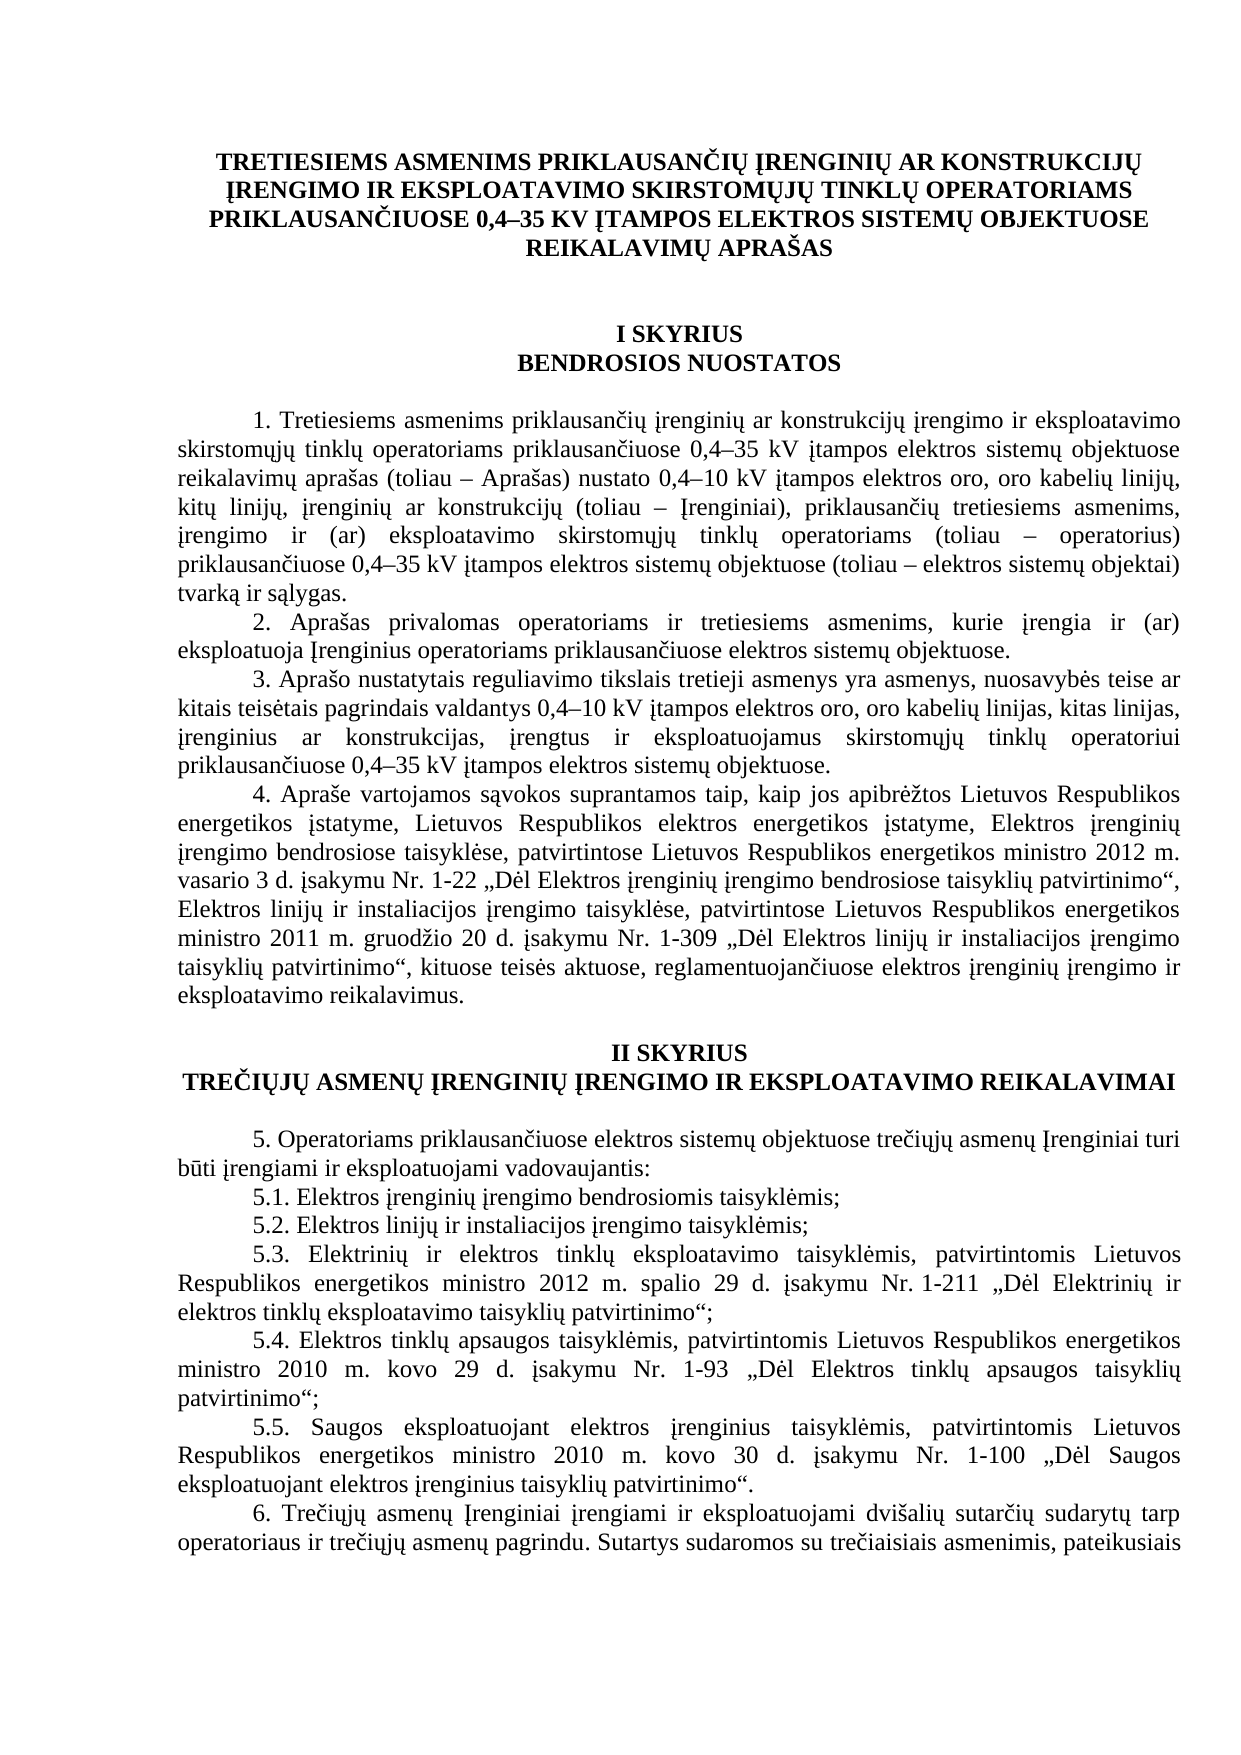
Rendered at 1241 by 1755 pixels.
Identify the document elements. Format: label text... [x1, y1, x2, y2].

text 3. Aprašo nustatytais reguliavimo tikslais tretieji asmenys yra asmenys, nuosavybės teise ar kitais teisėtais pagrindais valdantys 0,4–10 kV įtampos elektros oro, oro kabelių linijas, kitas linijas, įrenginius ar konstrukcijas, įrengtus ir eksploatuojamus skirstomųjų tinklų operatoriui priklausančiuose 0,4–35 kV įtampos elektros sistemų objektuose. [177, 664, 1181, 779]
text TREČIŲJŲ ASMENŲ ĮRENGINIŲ ĮRENGIMO IR EKSPLOATAVIMO REIKALAVIMAI [177, 1067, 1181, 1096]
text 4. Apraše vartojamos sąvokos suprantamos taip, kaip jos apibrėžtos Lietuvos Respublikos energetikos įstatyme, Lietuvos Respublikos elektros energetikos įstatyme, Elektros įrenginių įrengimo bendrosiose taisyklėse, patvirtintose Lietuvos Respublikos energetikos ministro 2012 m. vasario 3 d. įsakymu Nr. 1-22 „Dėl Elektros įrenginių įrengimo bendrosiose taisyklių patvirtinimo“, Elektros linijų ir instaliacijos įrengimo taisyklėse, patvirtintose Lietuvos Respublikos energetikos ministro 2011 m. gruodžio 20 d. įsakymu Nr. 1-309 „Dėl Elektros linijų ir instaliacijos įrengimo taisyklių patvirtinimo“, kituose teisės aktuose, reglamentuojančiuose elektros įrenginių įrengimo ir eksploatavimo reikalavimus. [177, 779, 1181, 1009]
text BENDROSIOS NUOSTATOS [177, 348, 1181, 377]
text 5.2. Elektros linijų ir instaliacijos įrengimo taisyklėmis; [177, 1211, 1181, 1239]
text TRETIESIEMS ASMENIMS PRIKLAUSANČIŲ ĮRENGINIŲ AR KONSTRUKCIJŲ įrengimo ir EKSPLOATAVIMO SKIRSTOMŲJŲ TINKLŲ OPERATORIAMS PRIKLAUSANČIUOSE 0,4–35 KV ĮTAMPOS ELEKTROS SISTEMŲ OBJEKTUOSE REIKALAVIMų aprašas [177, 147, 1181, 262]
text I SKYRIUS [177, 319, 1181, 348]
text 5.3. Elektrinių ir elektros tinklų eksploatavimo taisyklėmis, patvirtintomis Lietuvos Respublikos energetikos ministro 2012 m. spalio 29 d. įsakymu Nr. 1-211 „Dėl Elektrinių ir elektros tinklų eksploatavimo taisyklių patvirtinimo“; [177, 1239, 1181, 1326]
text 5. Operatoriams priklausančiuose elektros sistemų objektuose trečiųjų asmenų Įrenginiai turi būti įrengiami ir eksploatuojami vadovaujantis: [177, 1124, 1181, 1182]
text 2. Aprašas privalomas operatoriams ir tretiesiems asmenims, kurie įrengia ir (ar) eksploatuoja Įrenginius operatoriams priklausančiuose elektros sistemų objektuose. [177, 607, 1181, 664]
text 6. Trečiųjų asmenų Įrenginiai įrengiami ir eksploatuojami dvišalių sutarčių sudarytų tarp operatoriaus ir trečiųjų asmenų pagrindu. Sutartys sudaromos su trečiaisiais asmenimis, pateikusiais [177, 1498, 1181, 1556]
text 5.1. Elektros įrenginių įrengimo bendrosiomis taisyklėmis; [177, 1182, 1181, 1211]
text 1. Tretiesiems asmenims priklausančių įrenginių ar konstrukcijų įrengimo ir eksploatavimo skirstomųjų tinklų operatoriams priklausančiuose 0,4–35 kV įtampos elektros sistemų objektuose reikalavimų aprašas (toliau – Aprašas) nustato 0,4–10 kV įtampos elektros oro, oro kabelių linijų, kitų linijų, įrenginių ar konstrukcijų (toliau – Įrenginiai), priklausančių tretiesiems asmenims, įrengimo ir (ar) eksploatavimo skirstomųjų tinklų operatoriams (toliau – operatorius) priklausančiuose 0,4–35 kV įtampos elektros sistemų objektuose (toliau – elektros sistemų objektai) tvarką ir sąlygas. [177, 406, 1181, 607]
text II SKYRIUS [177, 1038, 1181, 1067]
text 5.4. Elektros tinklų apsaugos taisyklėmis, patvirtintomis Lietuvos Respublikos energetikos ministro 2010 m. kovo 29 d. įsakymu Nr. 1-93 „Dėl Elektros tinklų apsaugos taisyklių patvirtinimo“; [177, 1326, 1181, 1412]
text 5.5. Saugos eksploatuojant elektros įrenginius taisyklėmis, patvirtintomis Lietuvos Respublikos energetikos ministro 2010 m. kovo 30 d. įsakymu Nr. 1-100 „Dėl Saugos eksploatuojant elektros įrenginius taisyklių patvirtinimo“. [177, 1412, 1181, 1498]
